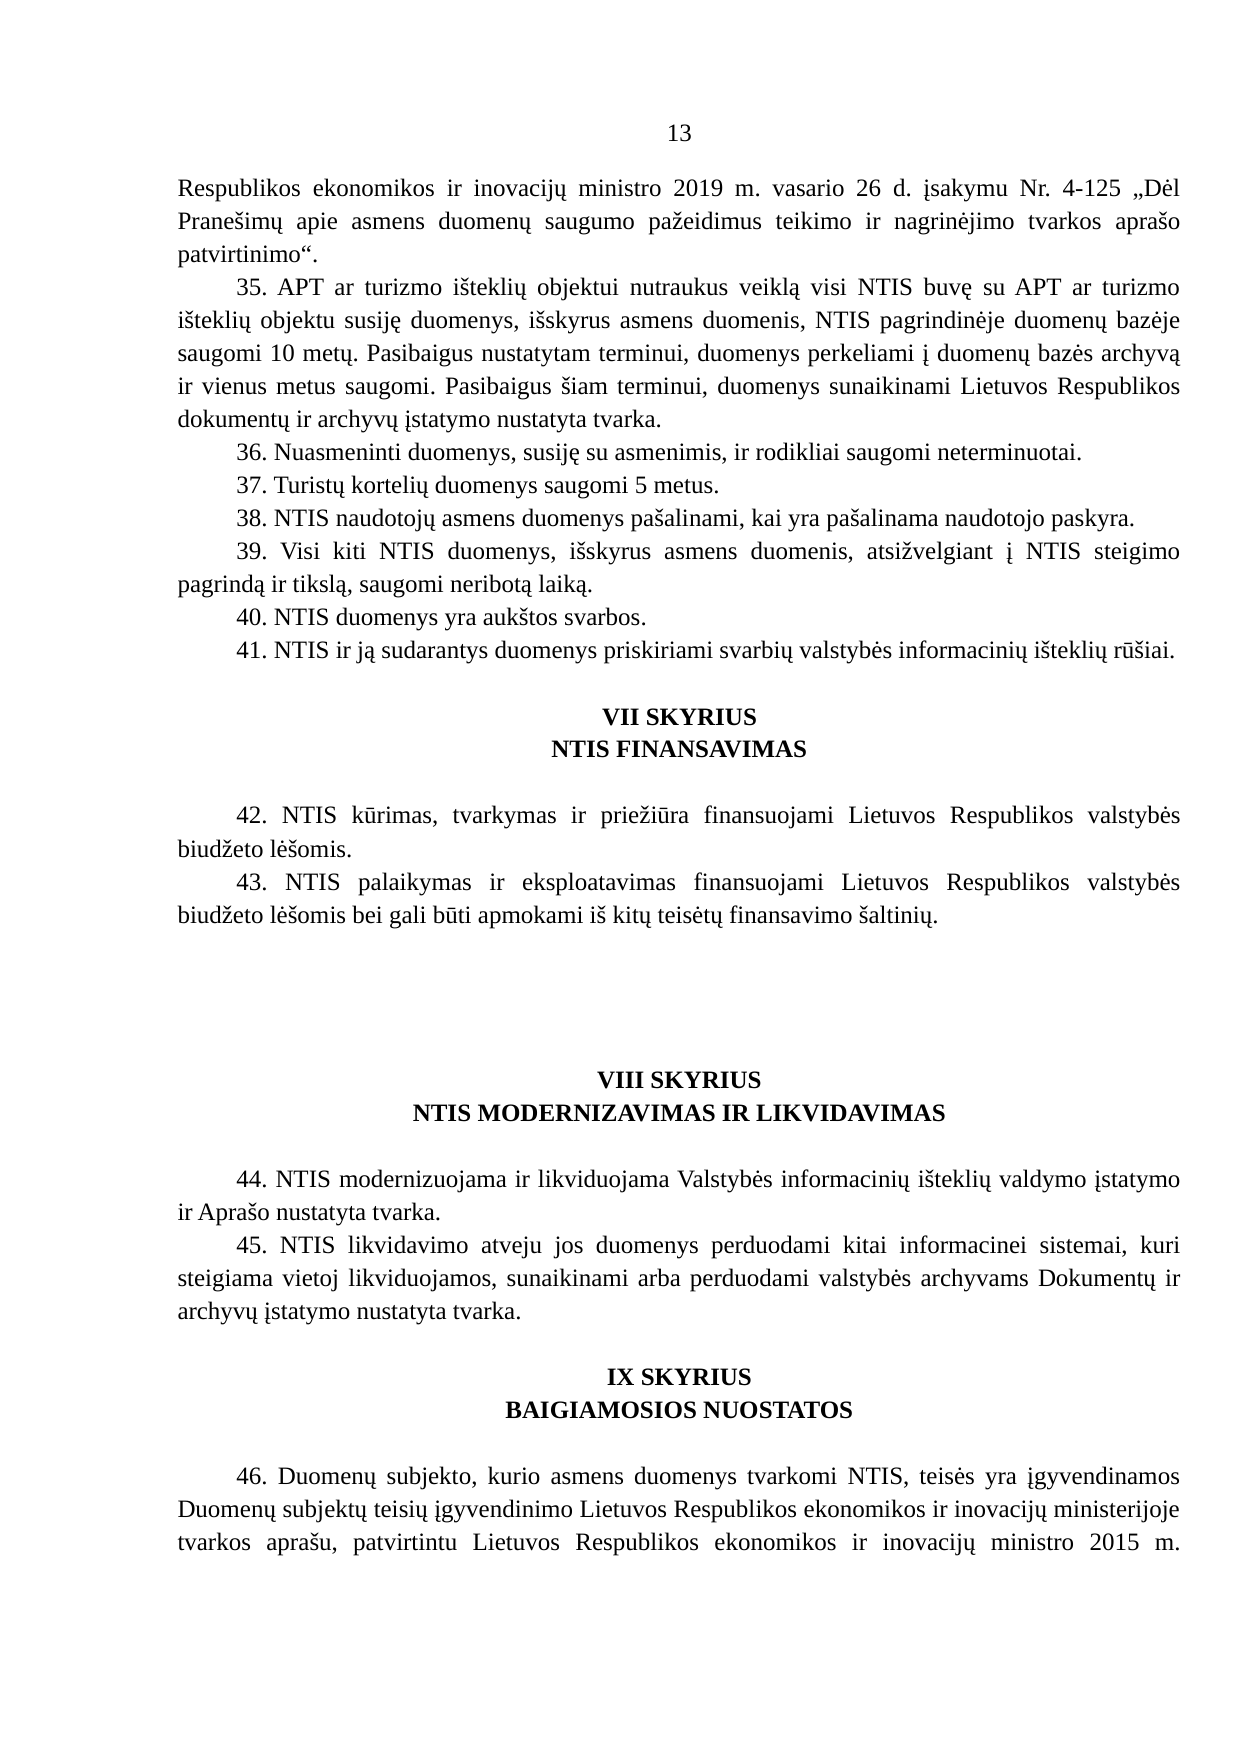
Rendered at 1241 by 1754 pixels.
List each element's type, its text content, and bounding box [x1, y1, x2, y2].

text Respublikos ekonomikos ir inovacijų ministro 2019 m. vasario 26 d. įsakymu Nr. 4-125 „Dėl Pranešimų apie asmens duomenų saugumo pažeidimus teikimo ir nagrinėjimo tvarkos aprašo patvirtinimo“. [177, 173, 1181, 268]
text 37. Turistų kortelių duomenys saugomi 5 metus. [177, 470, 1181, 499]
text 40. NTIS duomenys yra aukštos svarbos. [177, 602, 1181, 631]
text 41. NTIS ir ją sudarantys duomenys priskiriami svarbių valstybės informacinių išteklių rūšiai. [177, 636, 1181, 664]
text 36. Nuasmeninti duomenys, susiję su asmenimis, ir rodikliai saugomi neterminuotai. [177, 437, 1181, 466]
text 45. NTIS likvidavimo atveju jos duomenys perduodami kitai informacinei sistemai, kuri steigiama vietoj likviduojamos, sunaikinami arba perduodami valstybės archyvams Dokumentų ir archyvų įstatymo nustatyta tvarka. [177, 1230, 1181, 1325]
text 39. Visi kiti NTIS duomenys, išskyrus asmens duomenis, atsižvelgiant į NTIS steigimo pagrindą ir tikslą, saugomi neribotą laiką. [177, 536, 1181, 598]
text 46. Duomenų subjekto, kurio asmens duomenys tvarkomi NTIS, teisės yra įgyvendinamos Duomenų subjektų teisių įgyvendinimo Lietuvos Respublikos ekonomikos ir inovacijų ministerijoje tvarkos aprašu, patvirtintu Lietuvos Respublikos ekonomikos ir inovacijų ministro 2015 m. [177, 1461, 1181, 1556]
text NTIS MODERNIZAVIMAS IR LIKVIDAVIMAS [177, 1098, 1181, 1127]
text VII SKYRIUS [177, 702, 1181, 730]
text 38. NTIS naudotojų asmens duomenys pašalinami, kai yra pašalinama naudotojo paskyra. [177, 503, 1181, 532]
text BAIGIAMOSIOS NUOSTATOS [177, 1395, 1181, 1424]
text 44. NTIS modernizuojama ir likviduojama Valstybės informacinių išteklių valdymo įstatymo ir Aprašo nustatyta tvarka. [177, 1164, 1181, 1226]
text NTIS FINANSAVIMAS [177, 734, 1181, 763]
text IX SKYRIUS [177, 1362, 1181, 1391]
text 43. NTIS palaikymas ir eksploatavimas finansuojami Lietuvos Respublikos valstybės biudžeto lėšomis bei gali būti apmokami iš kitų teisėtų finansavimo šaltinių. [177, 867, 1181, 928]
text 35. APT ar turizmo išteklių objektui nutraukus veiklą visi NTIS buvę su APT ar turizmo išteklių objektu susiję duomenys, išskyrus asmens duomenis, NTIS pagrindinėje duomenų bazėje saugomi 10 metų. Pasibaigus nustatytam terminui, duomenys perkeliami į duomenų bazės archyvą ir vienus metus saugomi. Pasibaigus šiam terminui, duomenys sunaikinami Lietuvos Respublikos dokumentų ir archyvų įstatymo nustatyta tvarka. [177, 272, 1181, 433]
text 42. NTIS kūrimas, tvarkymas ir priežiūra finansuojami Lietuvos Respublikos valstybės biudžeto lėšomis. [177, 801, 1181, 862]
text VIII SKYRIUS [177, 1065, 1181, 1093]
